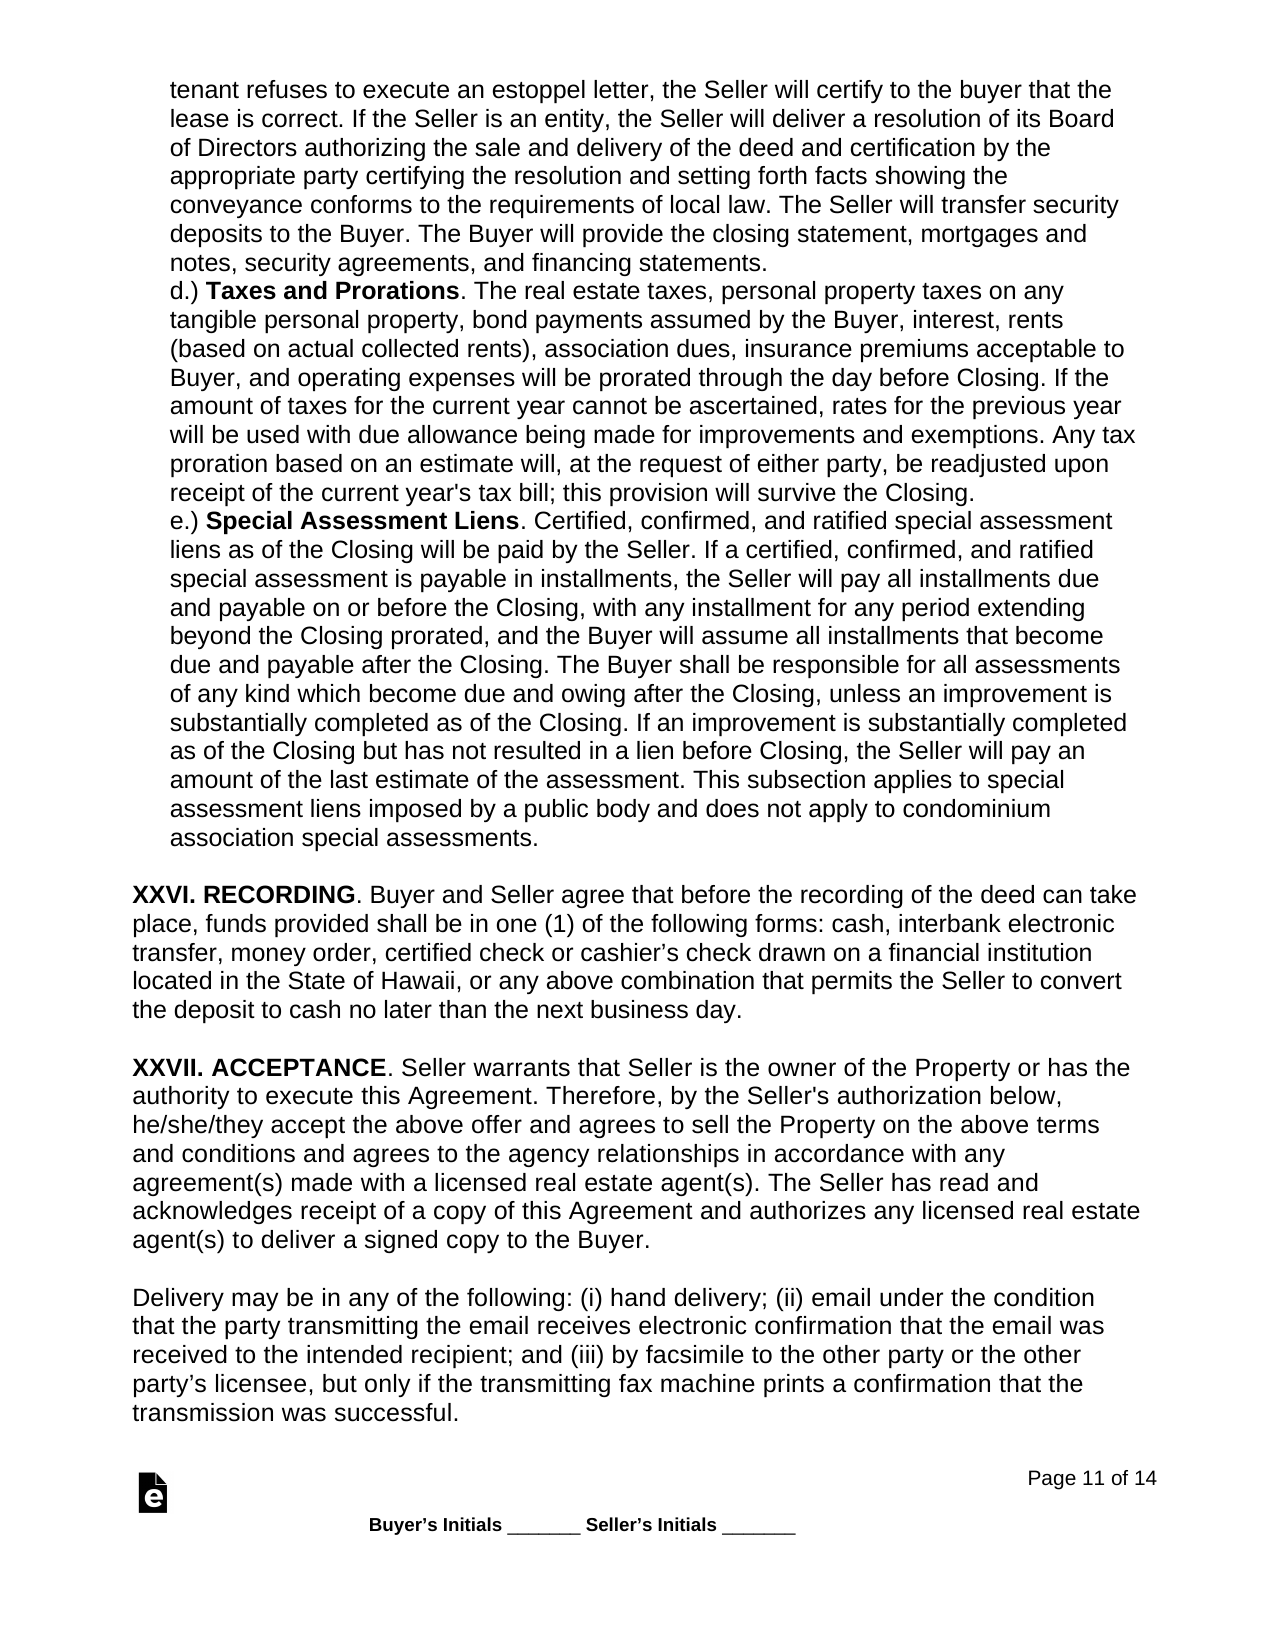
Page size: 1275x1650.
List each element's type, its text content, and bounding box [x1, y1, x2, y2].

text d.) Taxes and Prorations. The real estate taxes, personal property taxes on any tangible personal property, bond payments assumed by the Buyer, interest, rents (based on actual collected rents), association dues, insurance premiums acceptable to Buyer, and operating expenses will be prorated through the day before Closing. If the amount of taxes for the current year cannot be ascertained, rates for the previous year will be used with due allowance being made for improvements and exemptions. Any tax proration based on an estimate will, at the request of either party, be readjusted upon receipt of the current year's tax bill; this provision will survive the Closing. [169, 276, 1143, 506]
text tenant refuses to execute an estoppel letter, the Seller will certify to the buyer that the lease is correct. If the Seller is an entity, the Seller will deliver a resolution of its Board of Directors authorizing the sale and delivery of the deed and certification by the appropriate party certifying the resolution and setting forth facts showing the conveyance conforms to the requirements of local law. The Seller will transfer security deposits to the Buyer. The Buyer will provide the closing statement, mortgages and notes, security agreements, and financing statements. [169, 75, 1143, 276]
text e.) Special Assessment Liens. Certified, confirmed, and ratified special assessment liens as of the Closing will be paid by the Seller. If a certified, confirmed, and ratified special assessment is payable in installments, the Seller will pay all installments due and payable on or before the Closing, with any installment for any period extending beyond the Closing prorated, and the Buyer will assume all installments that become due and payable after the Closing. The Buyer shall be responsible for all assessments of any kind which become due and owing after the Closing, unless an improvement is substantially completed as of the Closing. If an improvement is substantially completed as of the Closing but has not resulted in a lien before Closing, the Seller will pay an amount of the last estimate of the assessment. This subsection applies to special assessment liens imposed by a public body and does not apply to condominium association special assessments. [169, 506, 1143, 851]
text Delivery may be in any of the following: (i) hand delivery; (ii) email under the condition that the party transmitting the email receives electronic confirmation that the email was received to the intended recipient; and (iii) by facsimile to the other party or the other party’s licensee, but only if the transmitting fax machine prints a confirmation that the transmission was successful. [132, 1282, 1143, 1426]
text XXVII. ACCEPTANCE. Seller warrants that Seller is the owner of the Property or has the authority to execute this Agreement. Therefore, by the Seller's authorization below, he/she/they accept the above offer and agrees to sell the Property on the above terms and conditions and agrees to the agency relationships in accordance with any agreement(s) made with a licensed real estate agent(s). The Seller has read and acknowledges receipt of a copy of this Agreement and authorizes any licensed real estate agent(s) to deliver a signed copy to the Buyer. [132, 1052, 1143, 1254]
text XXVI. RECORDING. Buyer and Seller agree that before the recording of the deed can take place, funds provided shall be in one (1) of the following forms: cash, interbank electronic transfer, money order, certified check or cashier’s check drawn on a financial institution located in the State of Hawaii, or any above combination that permits the Seller to convert the deposit to cash no later than the next business day. [132, 880, 1143, 1024]
